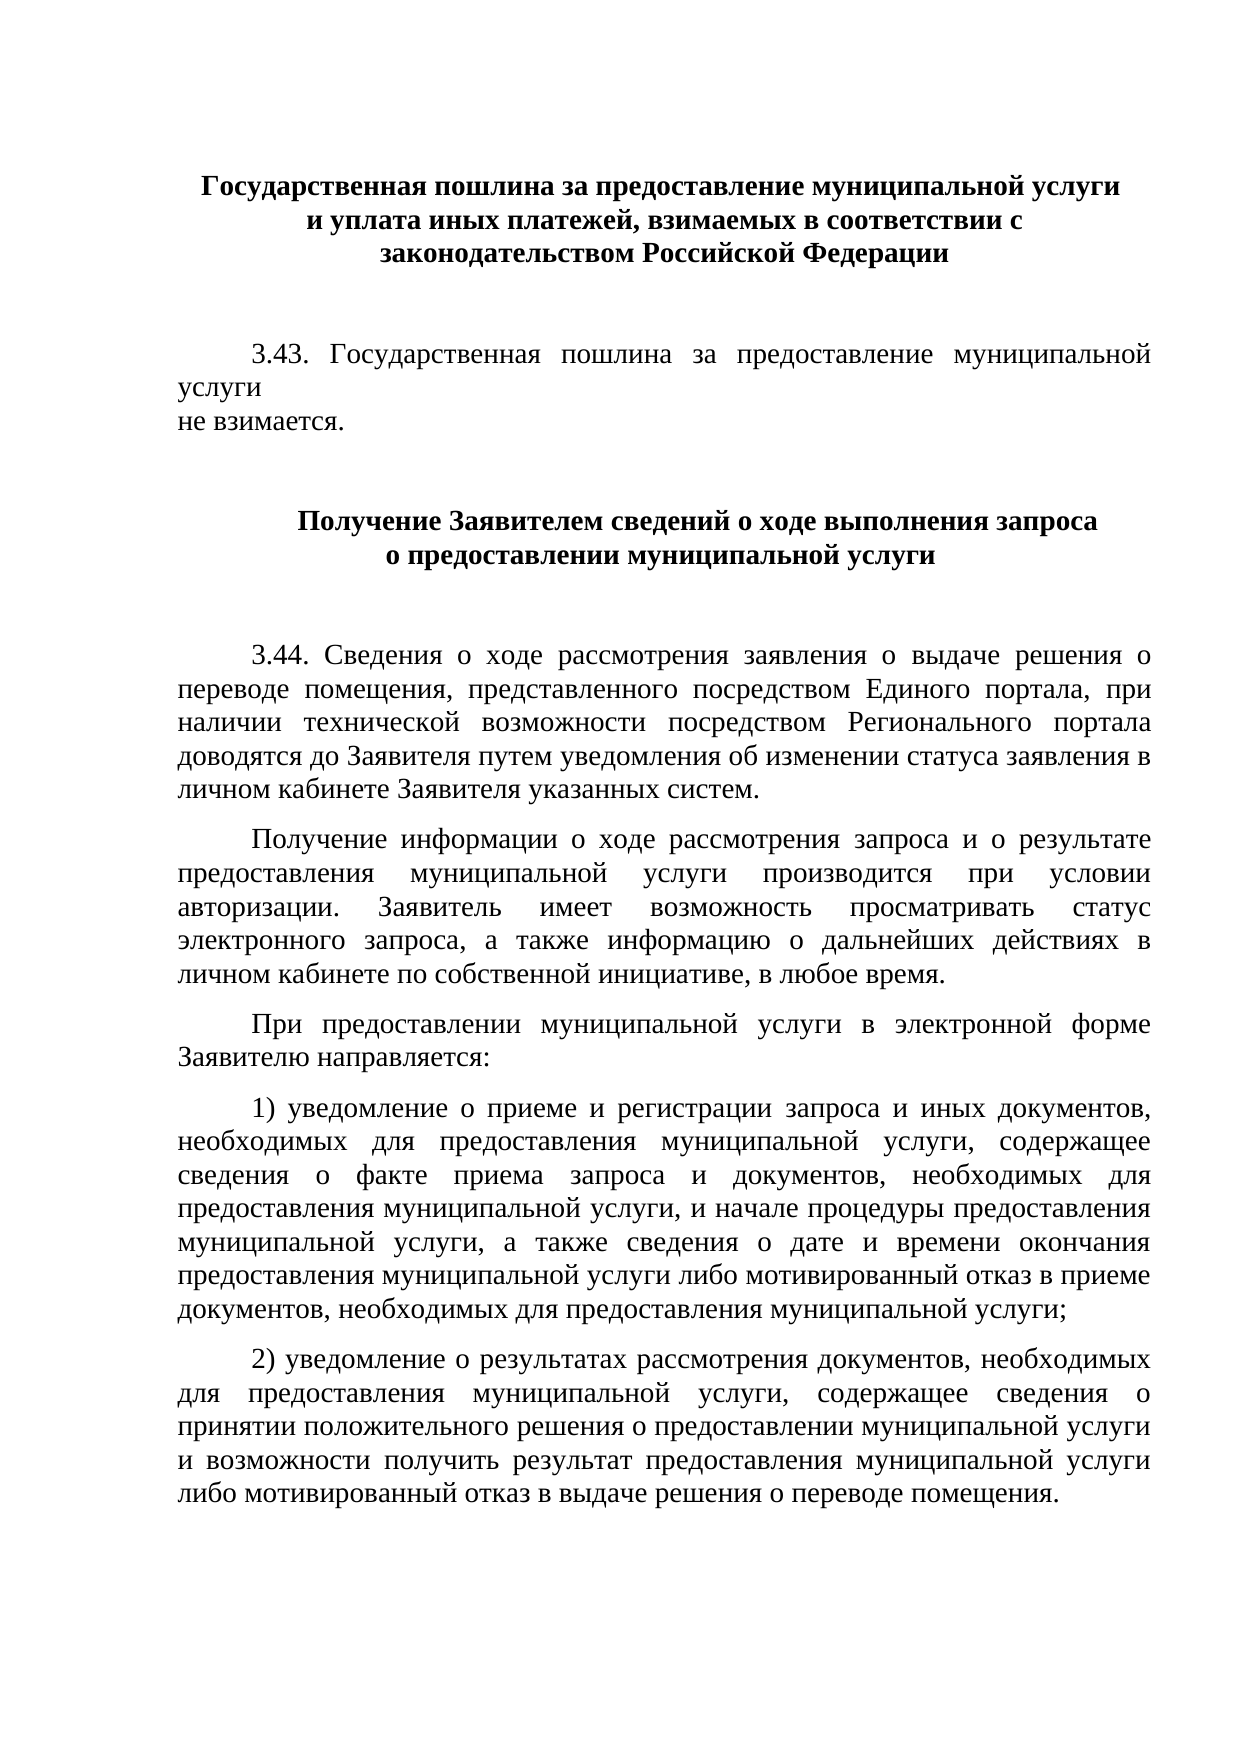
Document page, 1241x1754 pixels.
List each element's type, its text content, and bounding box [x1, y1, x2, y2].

text Получение информации о ходе рассмотрения запроса и о результате предоставления муниципальной услуги производится при условии авторизации. Заявитель имеет возможность просматривать статус электронного запроса, а также информацию о дальнейших действиях в личном кабинете по собственной инициативе, в любое время. [177, 822, 1152, 989]
text 2) уведомление о результатах рассмотрения документов, необходимых для предоставления муниципальной услуги, содержащее сведения о принятии положительного решения о предоставлении муниципальной услуги и возможности получить результат предоставления муниципальной услуги либо мотивированный отказ в выдаче решения о переводе помещения. [177, 1341, 1152, 1509]
text Получение Заявителем сведений о ходе выполнения запроса о предоставлении муниципальной услуги [177, 503, 1152, 570]
text 3.43. Государственная пошлина за предоставление муниципальной услуги не взимается. [177, 336, 1152, 436]
text 3.44. Сведения о ходе рассмотрения заявления о выдаче решения о переводе помещения, представленного посредством Единого портала, при наличии технической возможности посредством Регионального портала доводятся до Заявителя путем уведомления об изменении статуса заявления в личном кабинете Заявителя указанных систем. [177, 637, 1152, 805]
text Государственная пошлина за предоставление муниципальной услуги и уплата иных платежей, взимаемых в соответствии с законодательством Российской Федерации [177, 168, 1152, 269]
text При предоставлении муниципальной услуги в электронной форме Заявителю направляется: [177, 1006, 1152, 1073]
text 1) уведомление о приеме и регистрации запроса и иных документов, необходимых для предоставления муниципальной услуги, содержащее сведения о факте приема запроса и документов, необходимых для предоставления муниципальной услуги, и начале процедуры предоставления муниципальной услуги, а также сведения о дате и времени окончания предоставления муниципальной услуги либо мотивированный отказ в приеме документов, необходимых для предоставления муниципальной услуги; [177, 1090, 1152, 1324]
